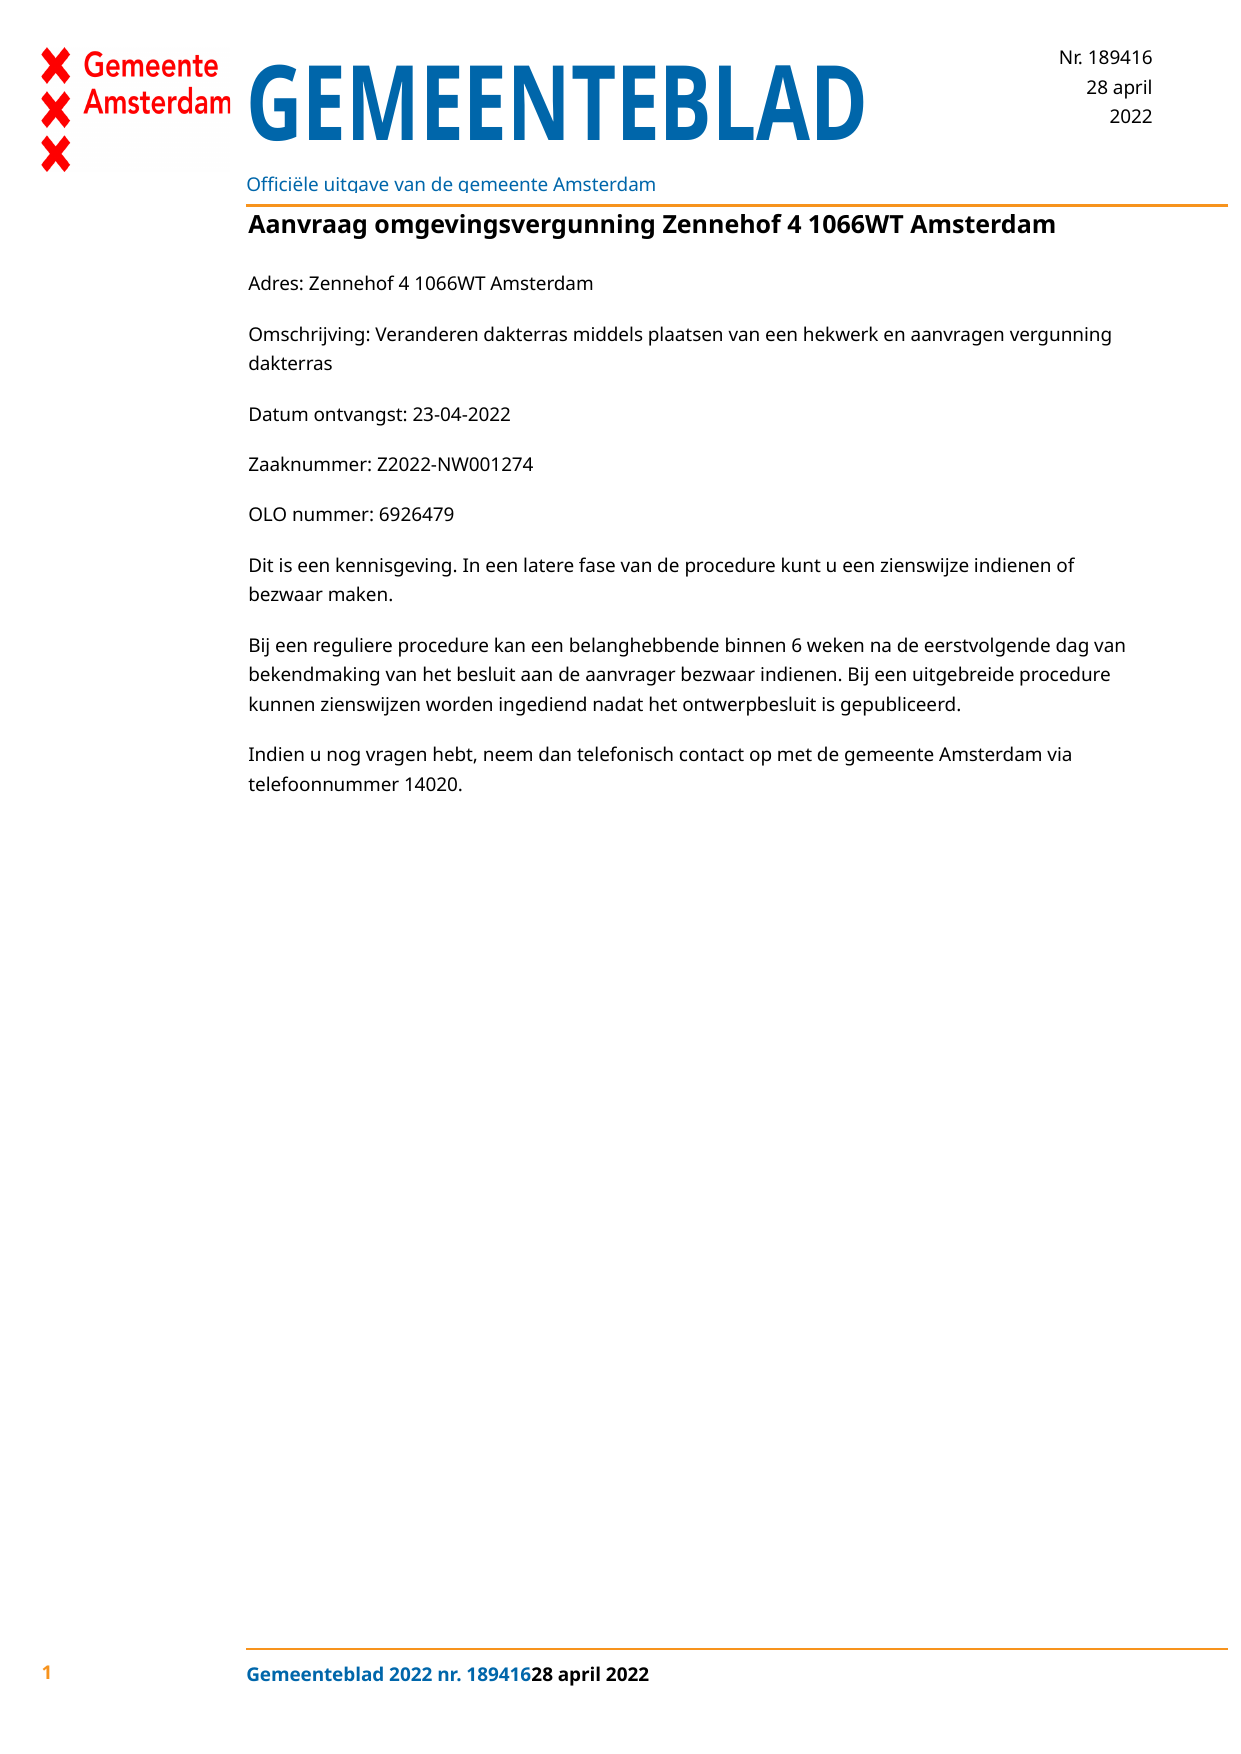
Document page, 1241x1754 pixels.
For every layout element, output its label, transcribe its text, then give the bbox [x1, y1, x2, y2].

text Zaaknummer: Z2022-NW001274 [248, 451, 1152, 477]
text Indien u nog vragen hebt, neem dan telefonisch contact op met de gemeente Amsterdam via telefoonnummer 14020. [248, 742, 1152, 797]
text OLO nummer: 6926479 [248, 502, 1152, 527]
text Omschrijving: Veranderen dakterras middels plaatsen van een hekwerk en aanvragen vergunning dakterras [248, 321, 1152, 376]
text Adres: Zennehof 4 1066WT Amsterdam [248, 270, 1152, 296]
text Dit is een kennisgeving. In een latere fase van de procedure kunt u een zienswijze indienen of bezwaar maken. [248, 552, 1152, 607]
text Bij een reguliere procedure kan een belanghebbende binnen 6 weken na de eerstvolgende dag van bekendmaking van het besluit aan de aanvrager bezwaar indienen. Bij een uitgebreide procedure kunnen zienswijzen worden ingediend nadat het ontwerpbesluit is gepubliceerd. [248, 632, 1152, 717]
text Aanvraag omgevingsvergunning Zennehof 4 1066WT Amsterdam [248, 207, 1152, 241]
text Datum ontvangst: 23-04-2022 [248, 401, 1152, 426]
picture [41, 47, 231, 172]
